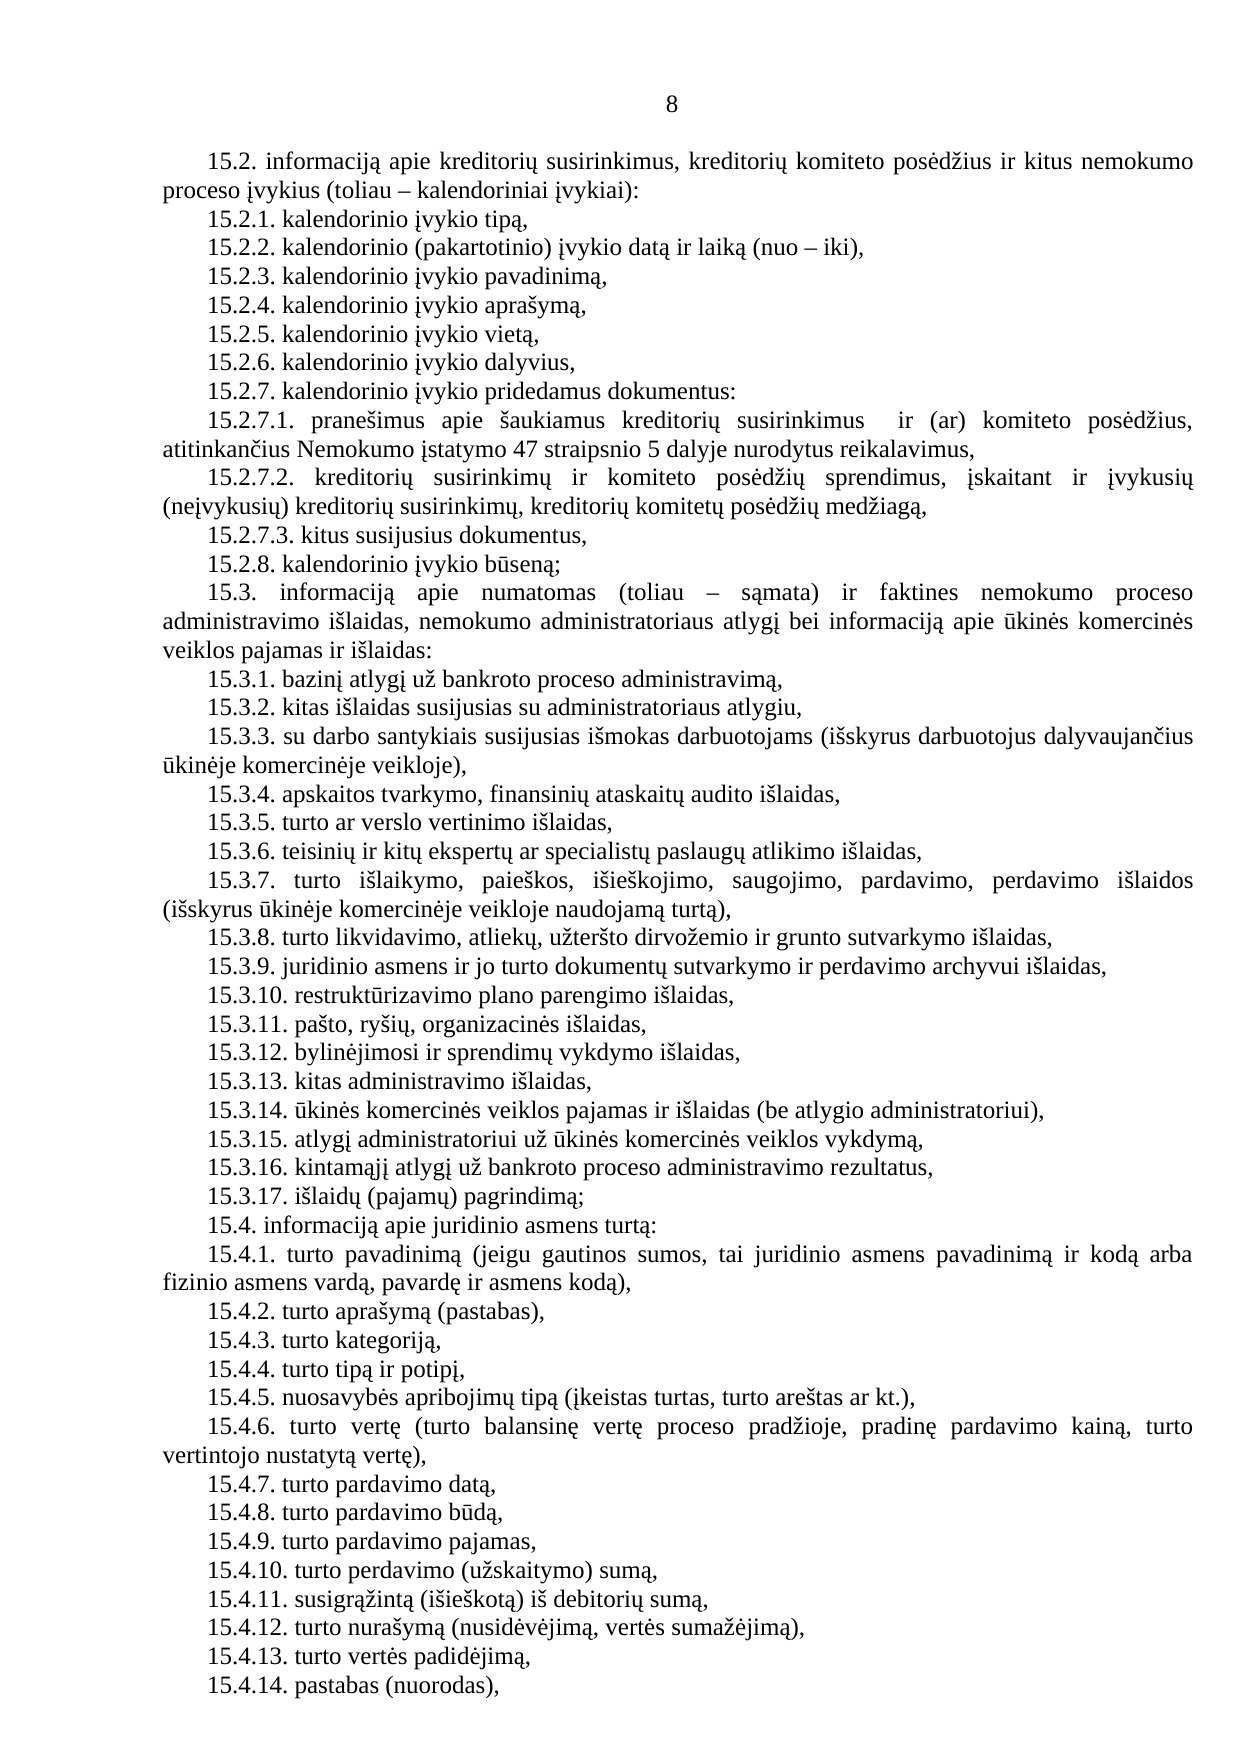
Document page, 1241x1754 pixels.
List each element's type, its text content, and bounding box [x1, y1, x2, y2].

text 15.2.4. kalendorinio įvykio aprašymą, [162, 290, 1194, 319]
text 15.4.7. turto pardavimo datą, [162, 1469, 1194, 1497]
text 15.4.3. turto kategoriją, [162, 1325, 1194, 1354]
text 15.3.12. bylinėjimosi ir sprendimų vykdymo išlaidas, [162, 1037, 1194, 1066]
text 15.3.15. atlygį administratoriui už ūkinės komercinės veiklos vykdymą, [162, 1124, 1194, 1152]
text 15.3.13. kitas administravimo išlaidas, [162, 1066, 1194, 1095]
text 15.4.9. turto pardavimo pajamas, [162, 1526, 1194, 1555]
text 15.4.8. turto pardavimo būdą, [162, 1497, 1194, 1526]
text 15.2.6. kalendorinio įvykio dalyvius, [162, 347, 1194, 376]
text 15.4.12. turto nurašymą (nusidėvėjimą, vertės sumažėjimą), [162, 1612, 1194, 1641]
text 15.4.2. turto aprašymą (pastabas), [162, 1296, 1194, 1325]
text 15.3. informaciją apie numatomas (toliau – sąmata) ir faktines nemokumo proceso administravimo išlaidas, nemokumo administratoriaus atlygį bei informaciją apie ūkinės komercinės veiklos pajamas ir išlaidas: [162, 577, 1194, 664]
text 15.4.6. turto vertę (turto balansinę vertę proceso pradžioje, pradinę pardavimo kainą, turto vertintojo nustatytą vertę), [162, 1411, 1194, 1469]
text 15.3.6. teisinių ir kitų ekspertų ar specialistų paslaugų atlikimo išlaidas, [162, 836, 1194, 865]
text 15.4.11. susigrąžintą (išieškotą) iš debitorių sumą, [162, 1584, 1194, 1612]
text 15.3.16. kintamąjį atlygį už bankroto proceso administravimo rezultatus, [162, 1152, 1194, 1181]
text 15.2.1. kalendorinio įvykio tipą, [162, 204, 1194, 232]
text 15.2.7.3. kitus susijusius dokumentus, [162, 520, 1194, 549]
text 15.4.4. turto tipą ir potipį, [162, 1354, 1194, 1382]
text 15.3.14. ūkinės komercinės veiklos pajamas ir išlaidas (be atlygio administratoriui), [162, 1095, 1194, 1124]
text 15.3.10. restruktūrizavimo plano parengimo išlaidas, [162, 980, 1194, 1009]
text 15.2.7.2. kreditorių susirinkimų ir komiteto posėdžių sprendimus, įskaitant ir įvykusių (neįvykusių) kreditorių susirinkimų, kreditorių komitetų posėdžių medžiagą, [162, 462, 1194, 520]
text 15.2.5. kalendorinio įvykio vietą, [162, 319, 1194, 347]
text 15.3.1. bazinį atlygį už bankroto proceso administravimą, [162, 664, 1194, 692]
text 15.2.8. kalendorinio įvykio būseną; [162, 549, 1194, 577]
text 15.2. informaciją apie kreditorių susirinkimus, kreditorių komiteto posėdžius ir kitus nemokumo proceso įvykius (toliau – kalendoriniai įvykiai): [162, 146, 1194, 204]
text 15.3.2. kitas išlaidas susijusias su administratoriaus atlygiu, [162, 692, 1194, 721]
text 15.4.10. turto perdavimo (užskaitymo) sumą, [162, 1555, 1194, 1584]
text 15.3.5. turto ar verslo vertinimo išlaidas, [162, 807, 1194, 836]
text 15.2.2. kalendorinio (pakartotinio) įvykio datą ir laiką (nuo – iki), [162, 232, 1194, 261]
text 15.4. informaciją apie juridinio asmens turtą: [162, 1210, 1194, 1239]
text 15.2.7. kalendorinio įvykio pridedamus dokumentus: [162, 376, 1194, 405]
text 15.4.14. pastabas (nuorodas), [162, 1670, 1194, 1699]
text 15.2.3. kalendorinio įvykio pavadinimą, [162, 261, 1194, 290]
text 15.4.13. turto vertės padidėjimą, [162, 1641, 1194, 1670]
text 15.3.4. apskaitos tvarkymo, finansinių ataskaitų audito išlaidas, [162, 779, 1194, 807]
text 15.3.3. su darbo santykiais susijusias išmokas darbuotojams (išskyrus darbuotojus dalyvaujančius ūkinėje komercinėje veikloje), [162, 721, 1194, 779]
text 15.3.9. juridinio asmens ir jo turto dokumentų sutvarkymo ir perdavimo archyvui išlaidas, [162, 951, 1194, 980]
text 15.3.17. išlaidų (pajamų) pagrindimą; [162, 1181, 1194, 1210]
text 15.4.1. turto pavadinimą (jeigu gautinos sumos, tai juridinio asmens pavadinimą ir kodą arba fizinio asmens vardą, pavardę ir asmens kodą), [162, 1239, 1194, 1296]
text 15.3.11. pašto, ryšių, organizacinės išlaidas, [162, 1009, 1194, 1037]
text 15.4.5. nuosavybės apribojimų tipą (įkeistas turtas, turto areštas ar kt.), [162, 1382, 1194, 1411]
text 15.3.7. turto išlaikymo, paieškos, išieškojimo, saugojimo, pardavimo, perdavimo išlaidos (išskyrus ūkinėje komercinėje veikloje naudojamą turtą), [162, 865, 1194, 922]
text 15.3.8. turto likvidavimo, atliekų, užteršto dirvožemio ir grunto sutvarkymo išlaidas, [162, 922, 1194, 951]
text 15.2.7.1. pranešimus apie šaukiamus kreditorių susirinkimus ir (ar) komiteto posėdžius, atitinkančius Nemokumo įstatymo 47 straipsnio 5 dalyje nurodytus reikalavimus, [162, 405, 1194, 462]
